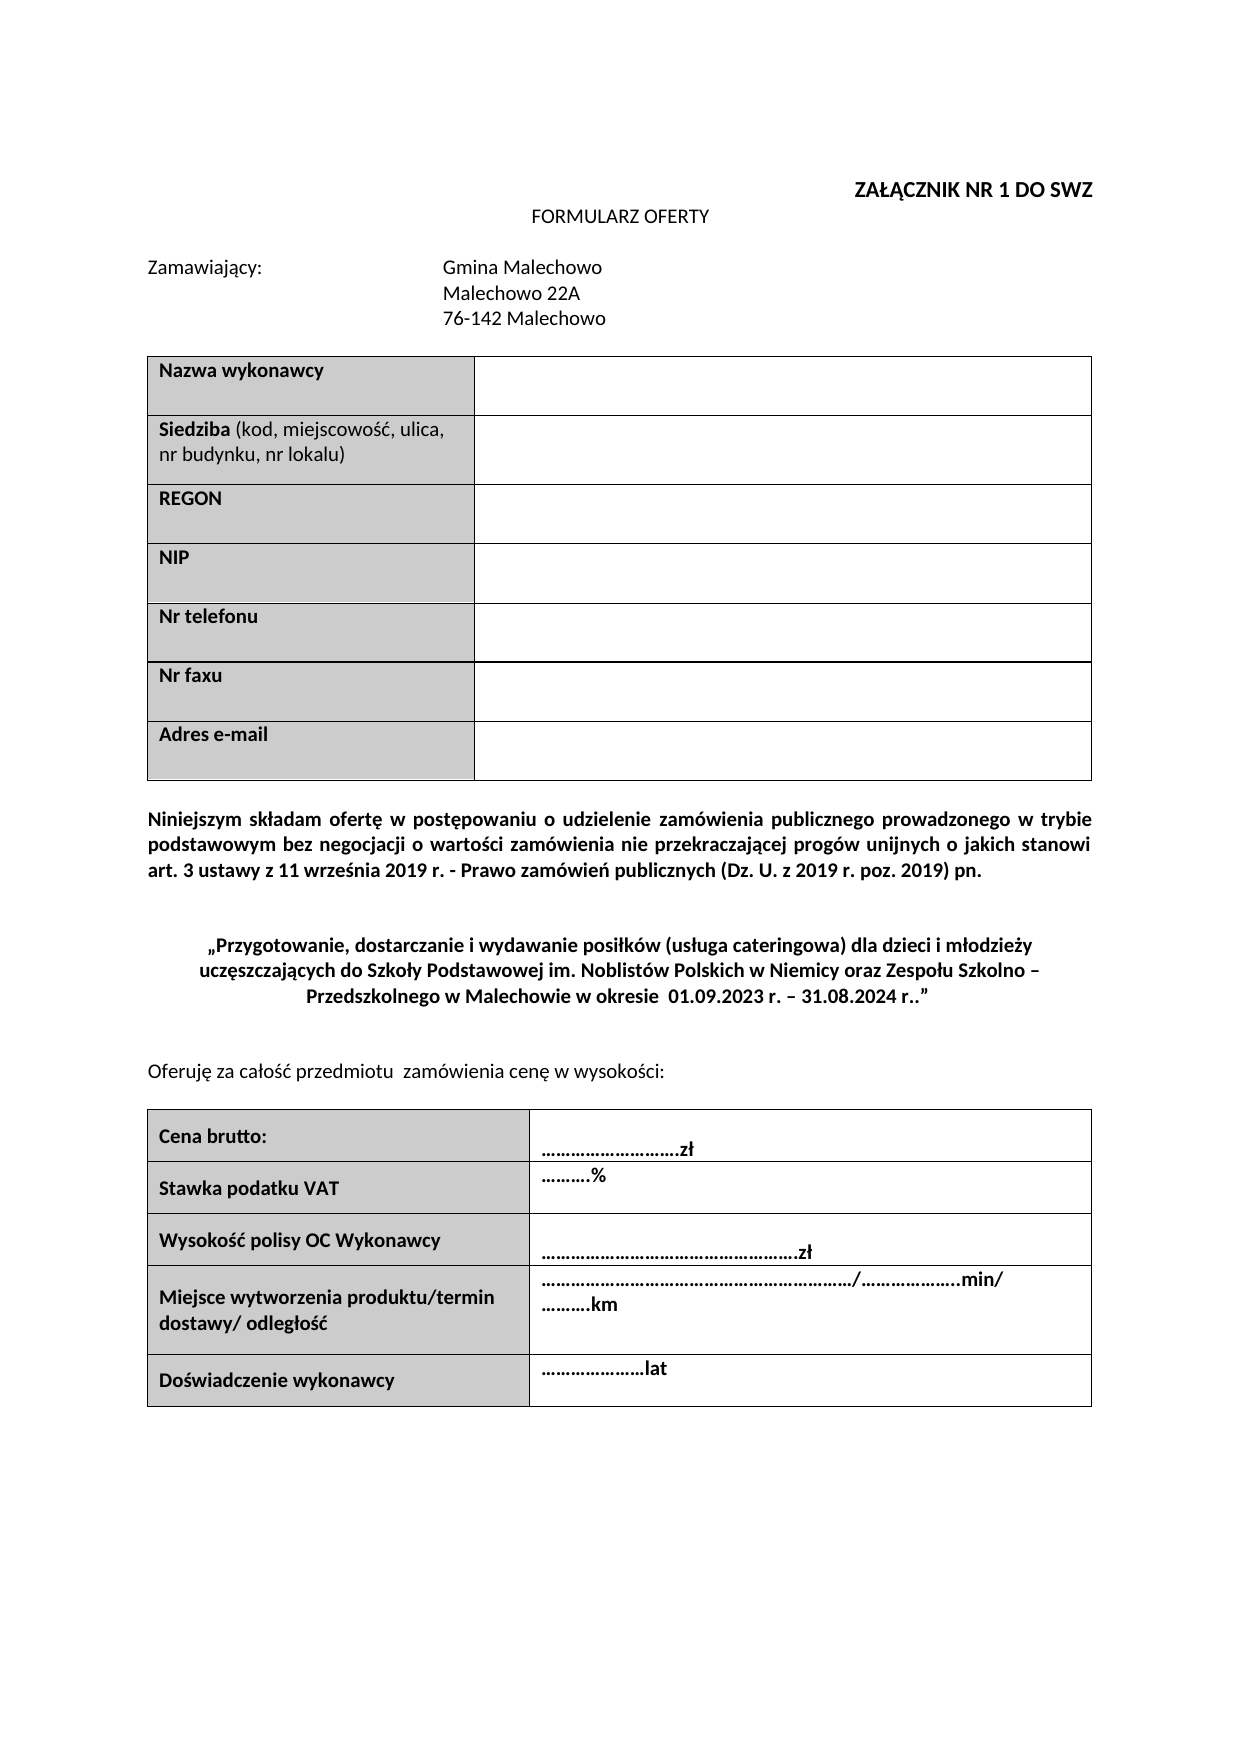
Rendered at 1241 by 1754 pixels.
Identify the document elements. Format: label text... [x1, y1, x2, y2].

table_cell Wysokość polisy OC Wykonawcy [148, 1214, 529, 1265]
table_cell [475, 663, 1091, 721]
text „Przygotowanie, dostarczanie i wydawanie posiłków (usługa cateringowa) dla dzieci i młodzieży uczęszczających do Szkoły Podstawowej im. Noblistów Polskich w Niemicy oraz Zespołu Szkolno – Przedszkolnego w Malechowie w okresie 01.09.2023 r. – 31.08.2024 r..” [148, 932, 1093, 1008]
table_cell [475, 722, 1091, 779]
table_cell Miejsce wytworzenia produktu/termin dostawy/ odległość [148, 1266, 529, 1354]
table_header Nazwa wykonawcy [148, 357, 474, 415]
table_cell Nr faxu [148, 663, 474, 721]
text Oferuję za całość przedmiotu zamówienia cenę w wysokości: [148, 1058, 1093, 1084]
table_cell ………………………………………………………/………………..min/……….km [530, 1266, 1091, 1354]
table_cell Doświadczenie wykonawcy [148, 1355, 529, 1406]
table_cell [475, 485, 1091, 543]
table_cell Adres e-mail [148, 722, 474, 779]
table_header Cena brutto: [148, 1110, 529, 1161]
text Niniejszym składam ofertę w postępowaniu o udzielenie zamówienia publicznego prowadzonego w trybie podstawowym bez negocjacji o wartości zamówienia nie przekraczającej progów unijnych o jakich stanowi art. 3 ustawy z 11 września 2019 r. - Prawo zamówień publicznych (Dz. U. z 2019 r. poz. 2019) pn. [148, 806, 1093, 882]
table_cell REGON [148, 485, 474, 543]
table_header [475, 357, 1091, 415]
table_cell [475, 416, 1091, 484]
table_cell Siedziba (kod, miejscowość, ulica, nr budynku, nr lokalu) [148, 416, 474, 484]
table_cell ……….% [530, 1162, 1091, 1213]
text Malechowo 22A [443, 280, 1093, 305]
table_cell …………………………………………….zł [530, 1214, 1091, 1265]
table_cell Stawka podatku VAT [148, 1162, 529, 1213]
table_cell …………………lat [530, 1355, 1091, 1406]
text Zamawiający: Gmina Malechowo [148, 254, 1093, 280]
table_cell NIP [148, 544, 474, 602]
table_header ……………………….zł [530, 1110, 1091, 1161]
table_cell Nr telefonu [148, 604, 474, 661]
table_cell [475, 544, 1091, 602]
text FORMULARZ OFERTY [148, 204, 1093, 229]
text 76-142 Malechowo [148, 305, 1093, 331]
table_cell [475, 604, 1091, 661]
text ZAŁĄCZNIK NR 1 DO SWZ [148, 176, 1093, 204]
